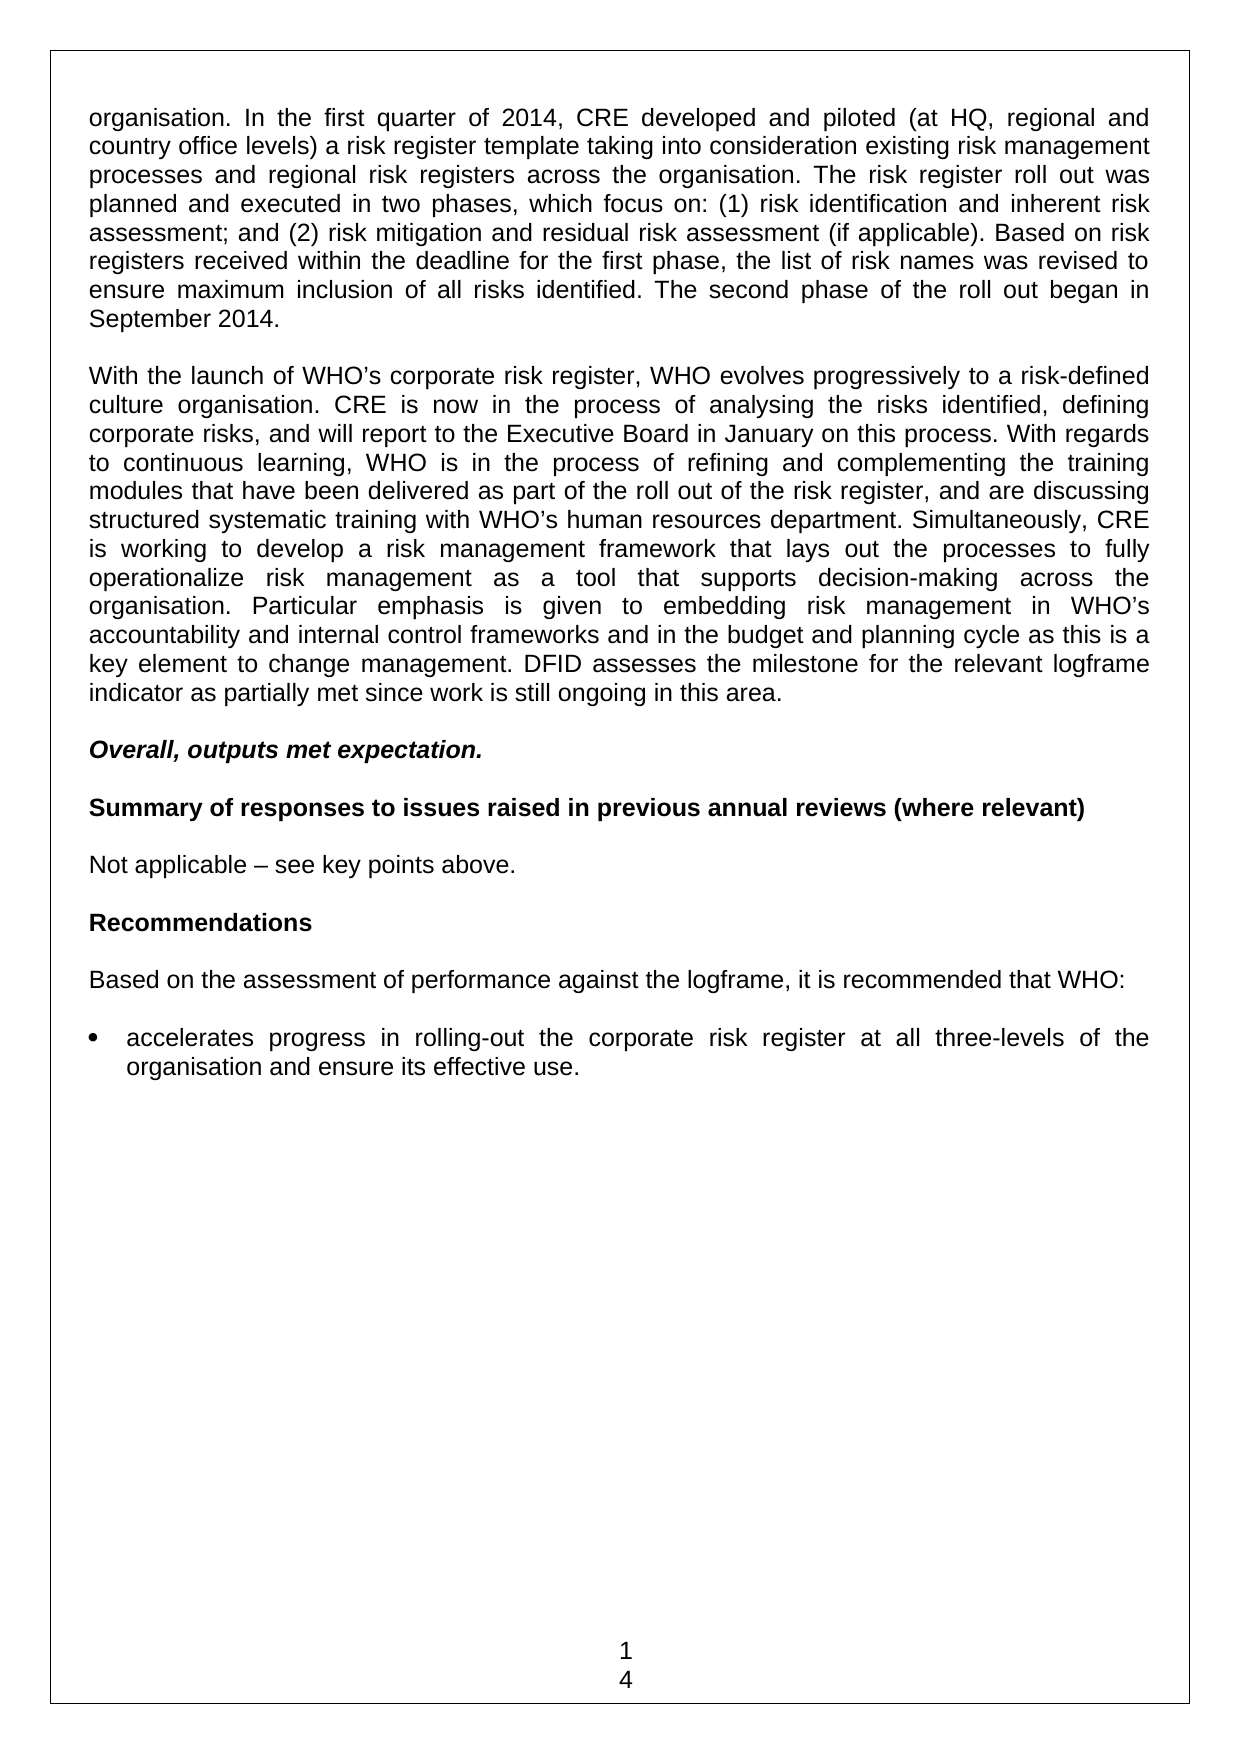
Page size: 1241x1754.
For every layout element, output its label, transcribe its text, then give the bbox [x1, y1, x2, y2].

text With the launch of WHO’s corporate risk register, WHO evolves progressively to a risk-defined culture organisation. CRE is now in the process of analysing the risks identified, defining corporate risks, and will report to the Executive Board in January on this process. With regards to continuous learning, WHO is in the process of refining and complementing the training modules that have been delivered as part of the roll out of the risk register, and are discussing structured systematic training with WHO’s human resources department. Simultaneously, CRE is working to develop a risk management framework that lays out the processes to fully operationalize risk management as a tool that supports decision-making across the organisation. Particular emphasis is given to embedding risk management in WHO’s accountability and internal control frameworks and in the budget and planning cycle as this is a key element to change management. DFID assesses the milestone for the relevant logframe indicator as partially met since work is still ongoing in this area. [89, 361, 1152, 706]
text Based on the assessment of performance against the logframe, it is recommended that WHO: [89, 965, 1152, 994]
text Overall, outputs met expectation. [89, 735, 1152, 764]
text Not applicable – see key points above. [89, 850, 1152, 879]
text Recommendations [89, 908, 1152, 936]
list accelerates progress in rolling-out the corporate risk register at all three-levels of the organisation and ensure its effective use. [89, 1023, 1152, 1080]
text Summary of responses to issues raised in previous annual reviews (where relevant) [89, 793, 1152, 821]
text organisation. In the first quarter of 2014, CRE developed and piloted (at HQ, regional and country office levels) a risk register template taking into consideration existing risk management processes and regional risk registers across the organisation. The risk register roll out was planned and executed in two phases, which focus on: (1) risk identification and inherent risk assessment; and (2) risk mitigation and residual risk assessment (if applicable). Based on risk registers received within the deadline for the first phase, the list of risk names was revised to ensure maximum inclusion of all risks identified. The second phase of the roll out began in September 2014. [89, 103, 1152, 333]
